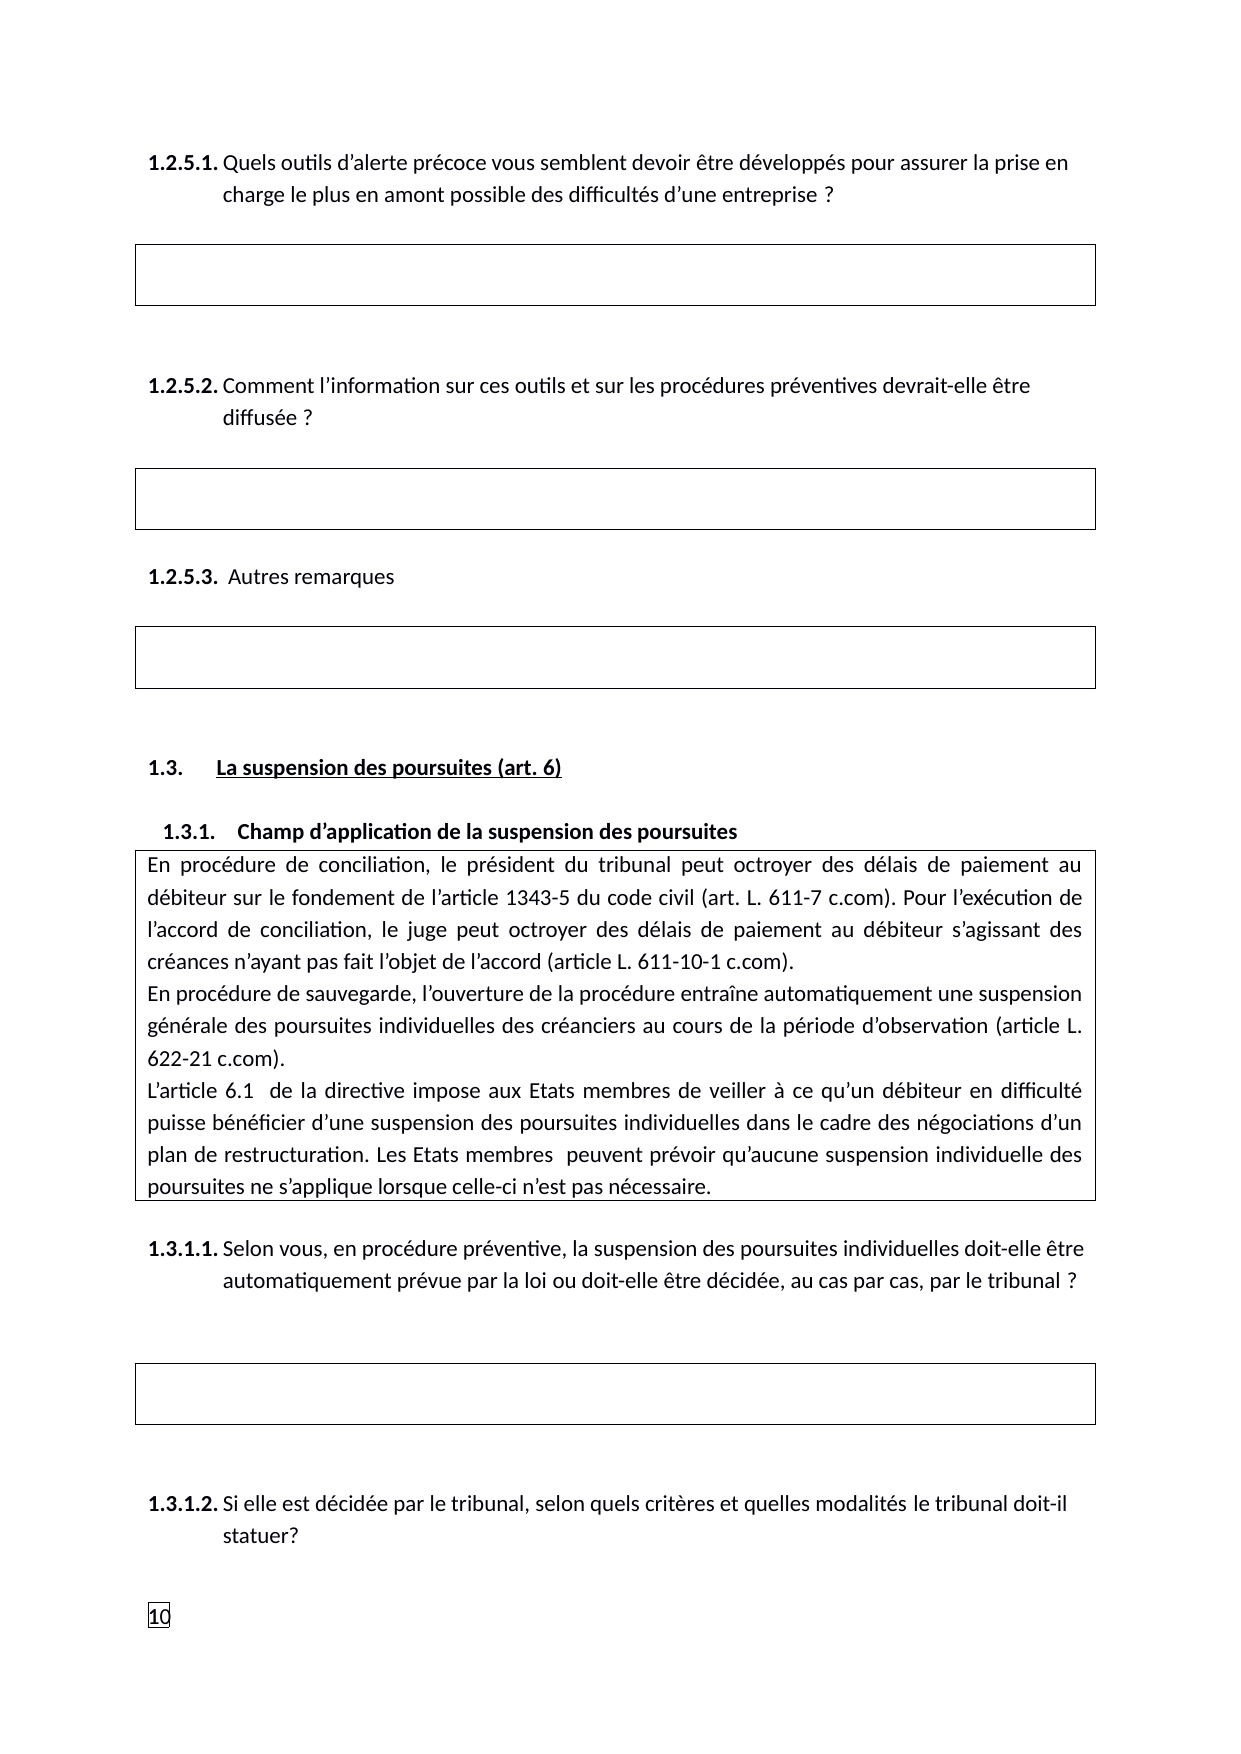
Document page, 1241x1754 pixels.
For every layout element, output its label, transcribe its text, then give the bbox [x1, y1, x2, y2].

table_header [136, 627, 1095, 687]
list Autres remarques [148, 562, 1093, 590]
table_header [136, 469, 1095, 529]
table_header [136, 245, 1095, 305]
list Quels outils d’alerte précoce vous semblent devoir être développés pour assurer la prise en charge le plus en amont possible des difficultés d’une entreprise ? [148, 148, 1093, 208]
list Si elle est décidée par le tribunal, selon quels critères et quelles modalités le tribunal doit-il statuer? [148, 1489, 1093, 1549]
table_header En procédure de conciliation, le président du tribunal peut octroyer des délais de paiement au débiteur sur le fondement de l’article 1343-5 du code civil (art. L. 611-7 c.com). Pour l’exécution de l’accord de conciliation, le juge peut octroyer des délais de paiement au débiteur s’agissant des créances n’ayant pas fait l’objet de l’accord (article L. 611-10-1 c.com). En procédure de sauvegarde, l’ouverture de la procédure entraîne automatiquement une suspension générale des poursuites individuelles des créanciers au cours de la période d’observation (article L. 622-21 c.com). L’article 6.1 de la directive impose aux Etats membres de veiller à ce qu’un débiteur en difficulté puisse bénéficier d’une suspension des poursuites individuelles dans le cadre des négociations d’un plan de restructuration. Les Etats membres peuvent prévoir qu’aucune suspension individuelle des poursuites ne s’applique lorsque celle-ci n’est pas nécessaire. [136, 851, 1095, 1200]
list Comment l’information sur ces outils et sur les procédures préventives devrait-elle être diffusée ? [148, 371, 1093, 431]
list Champ d’application de la suspension des poursuites [162, 817, 1093, 845]
table_header [136, 1364, 1095, 1424]
list Selon vous, en procédure préventive, la suspension des poursuites individuelles doit-elle être automatiquement prévue par la loi ou doit-elle être décidée, au cas par cas, par le tribunal ? [148, 1234, 1093, 1294]
list La suspension des poursuites (art. 6) [148, 753, 1093, 781]
